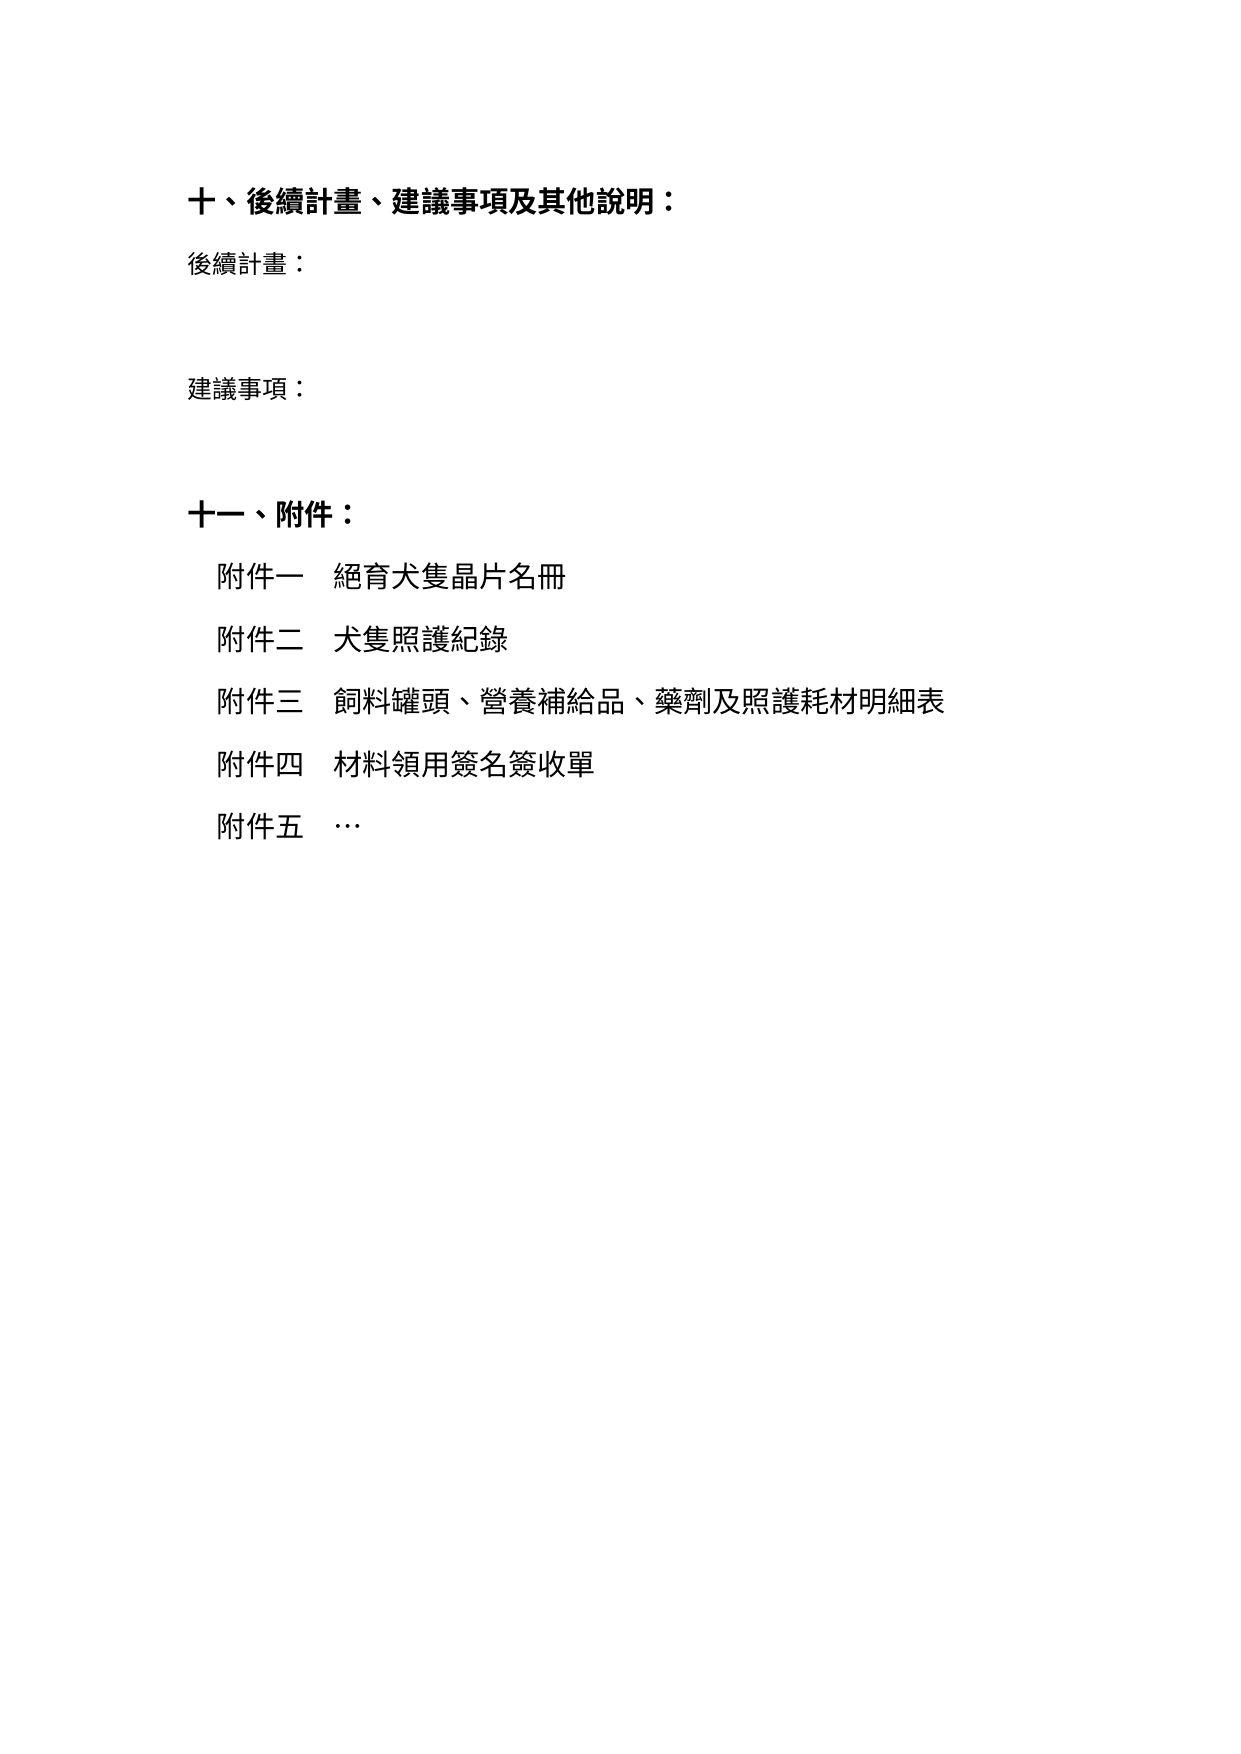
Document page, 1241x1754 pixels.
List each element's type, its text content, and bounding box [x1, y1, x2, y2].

text 附件二 犬隻照護紀錄 [187, 596, 1053, 658]
text 建議事項： [187, 346, 1053, 408]
text 十一、附件： [187, 471, 1053, 533]
text 附件四 材料領用簽名簽收單 [187, 721, 1053, 783]
text 附件一 絕育犬隻晶片名冊 [187, 533, 1053, 596]
text 後續計畫： [187, 221, 1053, 283]
text 附件三 飼料罐頭、營養補給品、藥劑及照護耗材明細表 [187, 658, 1053, 721]
text 附件五 … [187, 783, 1053, 846]
text 十、後續計畫、建議事項及其他說明： [187, 158, 1053, 221]
